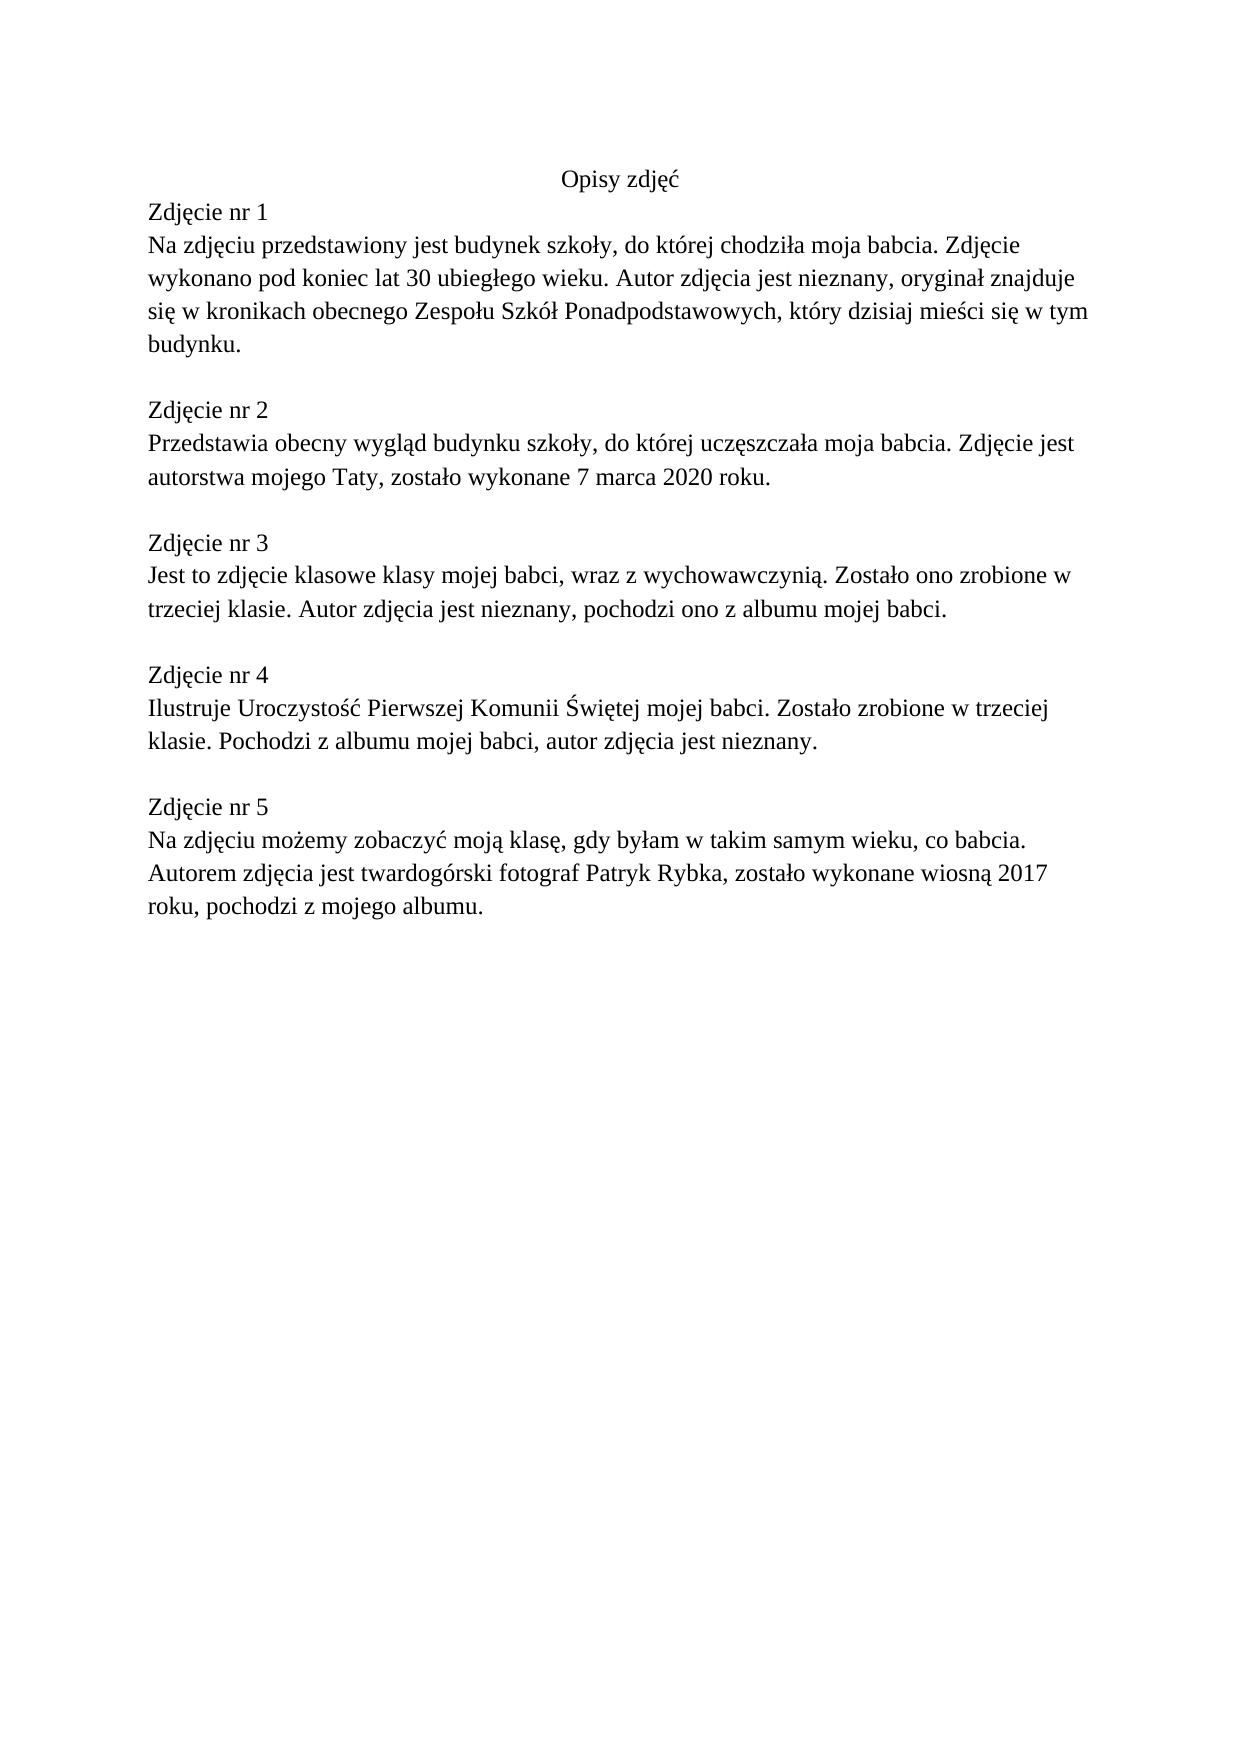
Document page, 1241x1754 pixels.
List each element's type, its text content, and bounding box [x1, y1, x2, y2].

text Zdjęcie nr 5 [148, 792, 1093, 821]
text Jest to zdjęcie klasowe klasy mojej babci, wraz z wychowawczynią. Zostało ono zrobione w trzeciej klasie. Autor zdjęcia jest nieznany, pochodzi ono z albumu mojej babci. [148, 561, 1093, 622]
text Opisy zdjęć [148, 164, 1093, 193]
text Przedstawia obecny wygląd budynku szkoły, do której uczęszczała moja babcia. Zdjęcie jest autorstwa mojego Taty, zostało wykonane 7 marca 2020 roku. [148, 428, 1093, 490]
text Zdjęcie nr 1 [148, 197, 1093, 226]
text Zdjęcie nr 3 [148, 528, 1093, 556]
text Zdjęcie nr 4 [148, 660, 1093, 688]
text Ilustruje Uroczystość Pierwszej Komunii Świętej mojej babci. Zostało zrobione w trzeciej klasie. Pochodzi z albumu mojej babci, autor zdjęcia jest nieznany. [148, 693, 1093, 754]
text Na zdjęciu przedstawiony jest budynek szkoły, do której chodziła moja babcia. Zdjęcie wykonano pod koniec lat 30 ubiegłego wieku. Autor zdjęcia jest nieznany, oryginał znajduje się w kronikach obecnego Zespołu Szkół Ponadpodstawowych, który dzisiaj mieści się w tym budynku. [148, 230, 1093, 358]
text Na zdjęciu możemy zobaczyć moją klasę, gdy byłam w takim samym wieku, co babcia. Autorem zdjęcia jest twardogórski fotograf Patryk Rybka, zostało wykonane wiosną 2017 roku, pochodzi z mojego albumu. [148, 825, 1093, 919]
text Zdjęcie nr 2 [148, 396, 1093, 424]
